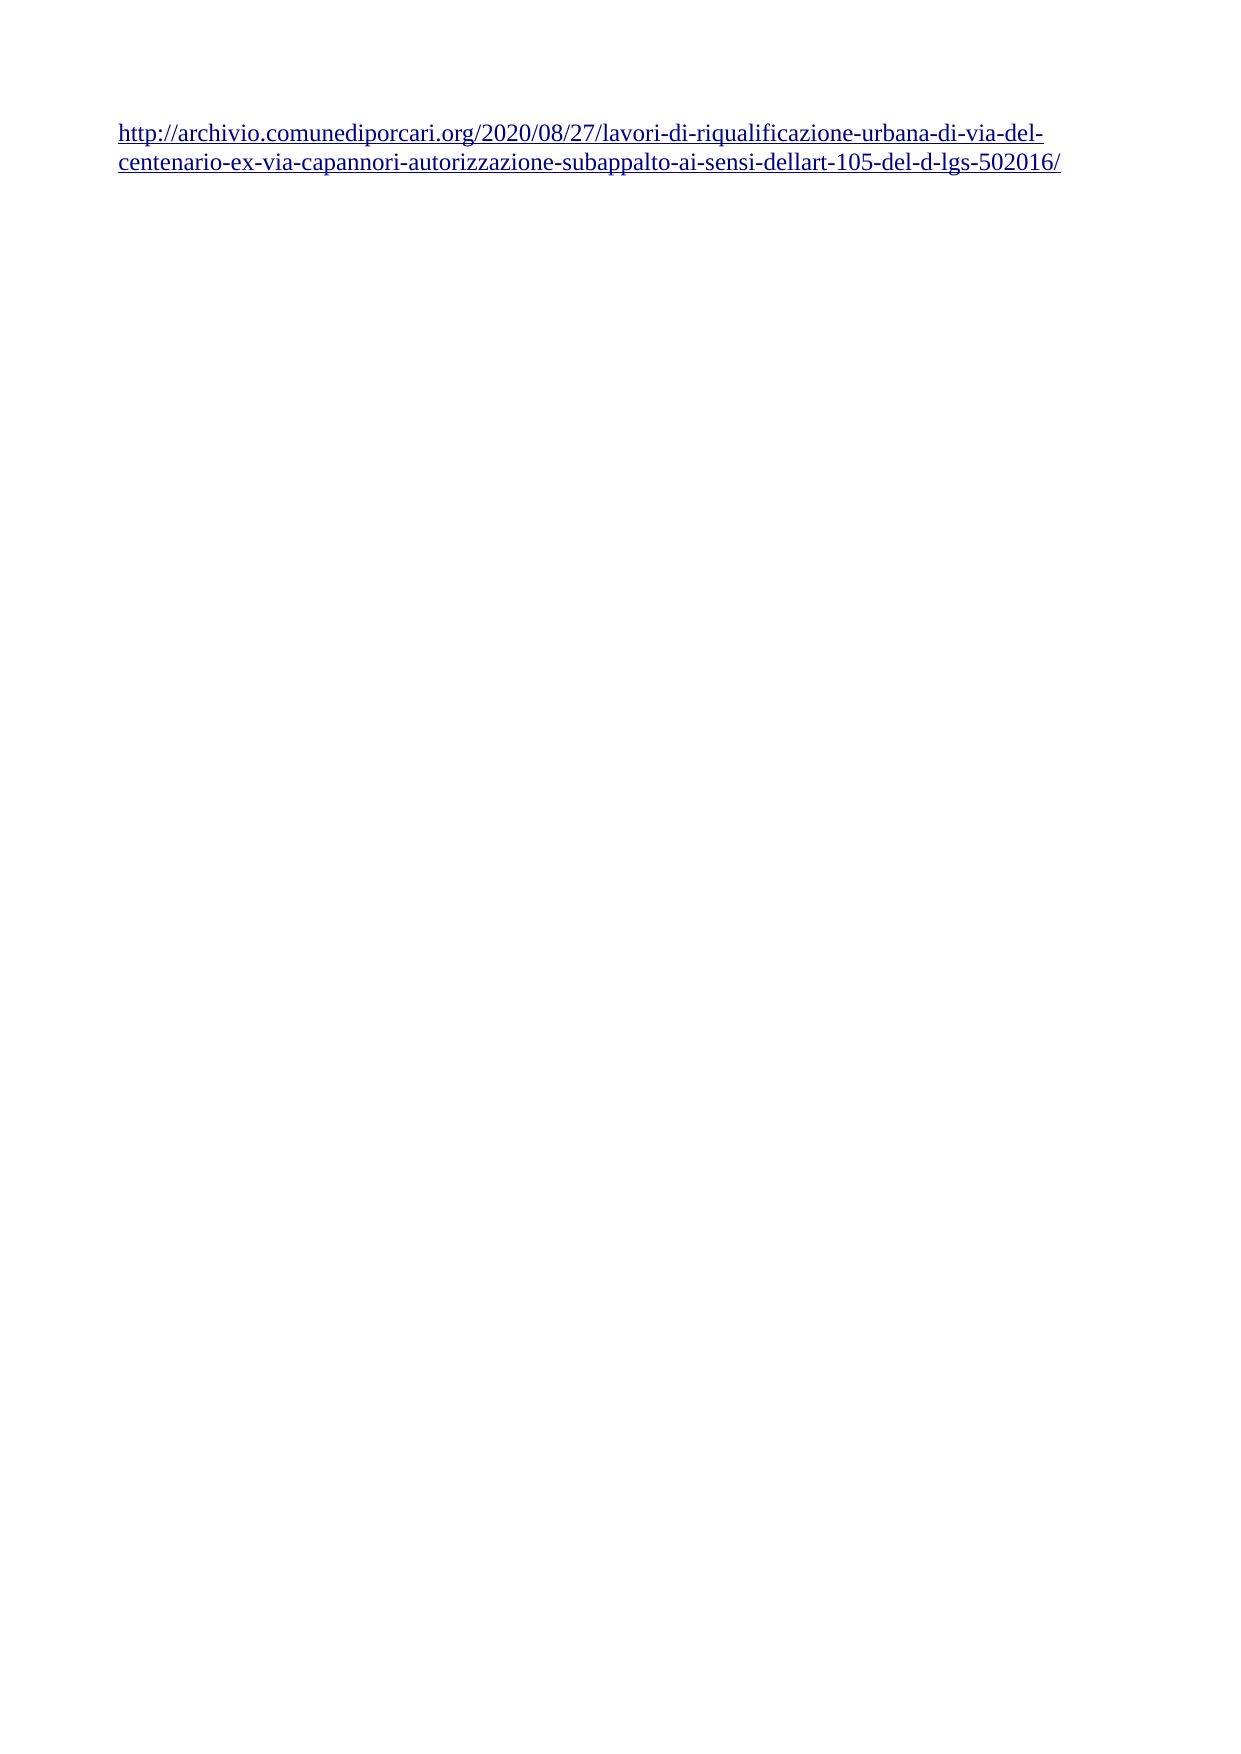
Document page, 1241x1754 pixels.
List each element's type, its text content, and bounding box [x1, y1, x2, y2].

text http://archivio.comunediporcari.org/2020/08/27/lavori-di-riqualificazione-urbana-di-via-del-centenario-ex-via-capannori-autorizzazione-subappalto-ai-sensi-dellart-105-del-d-lgs-502016/ [118, 118, 1122, 176]
